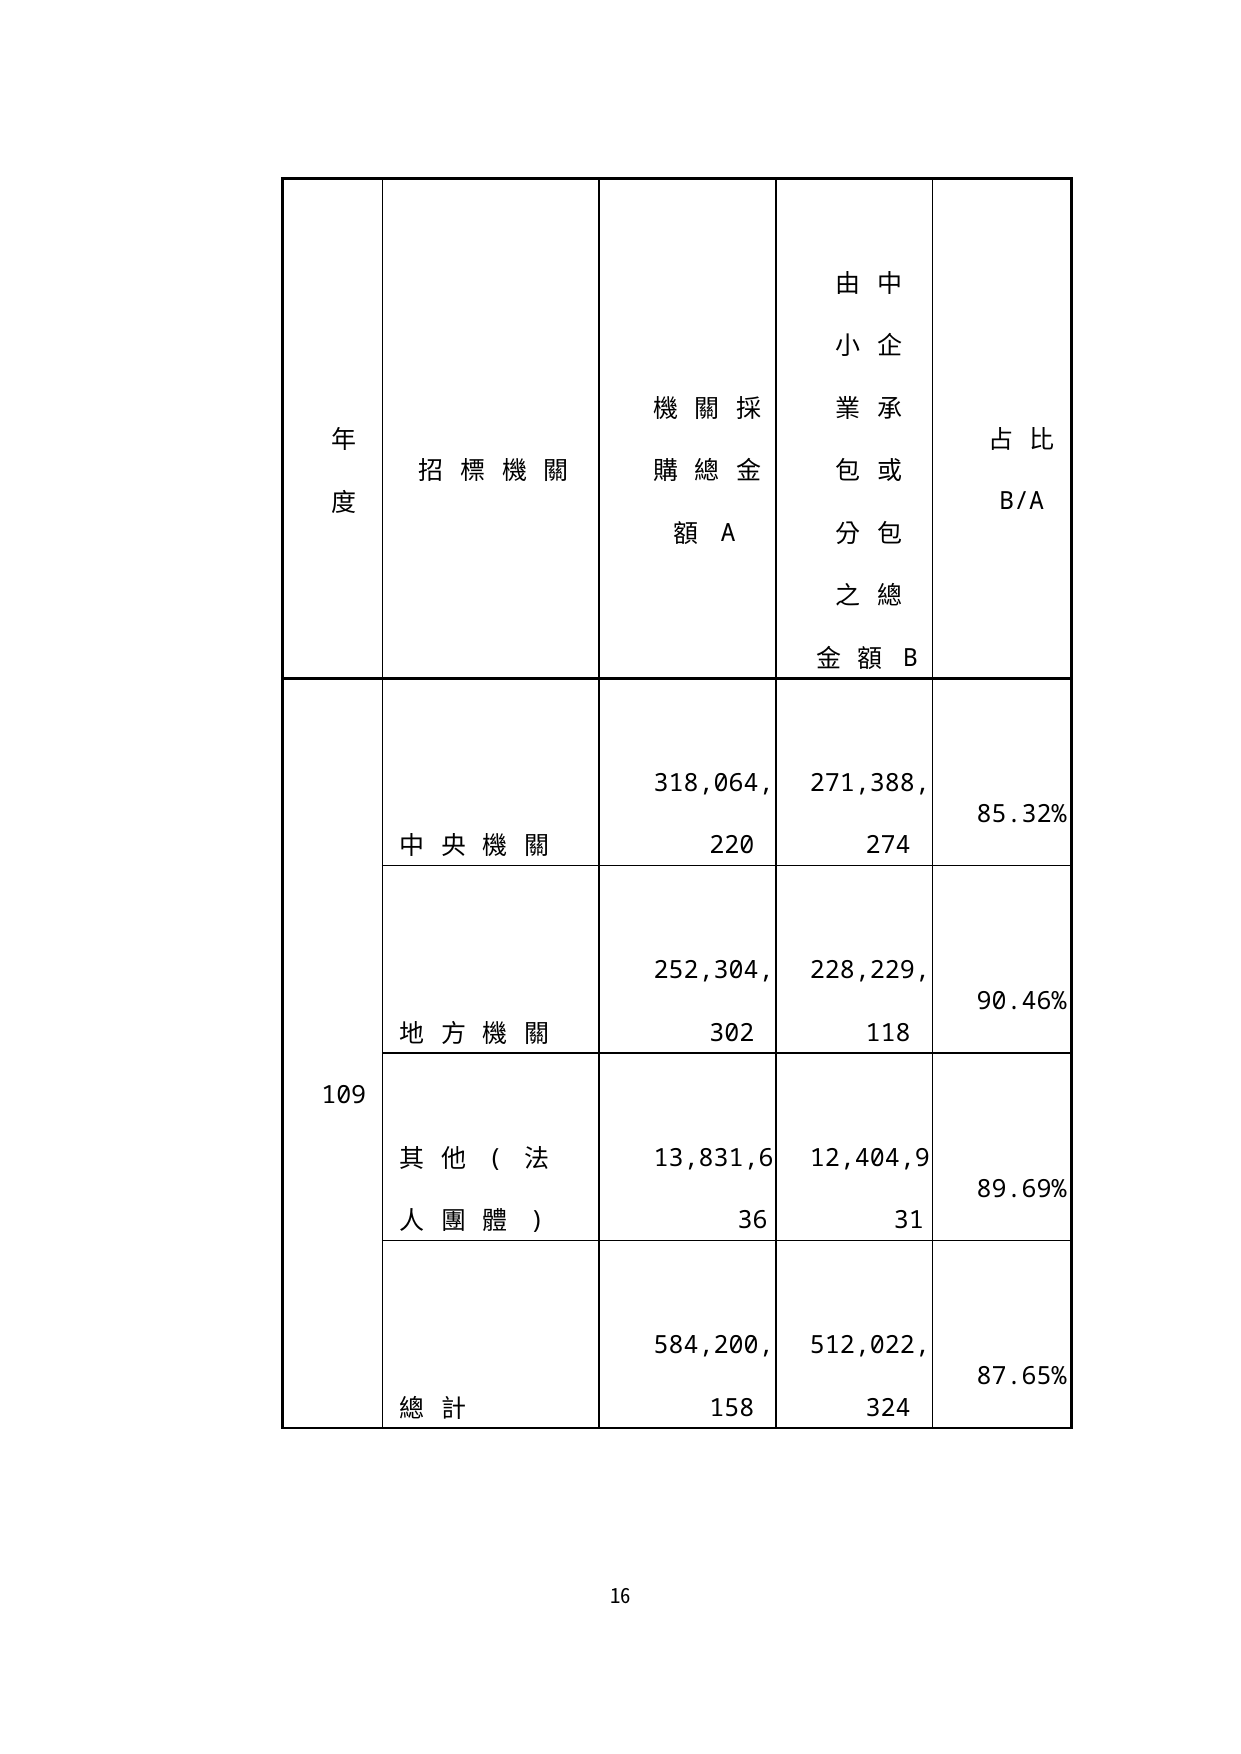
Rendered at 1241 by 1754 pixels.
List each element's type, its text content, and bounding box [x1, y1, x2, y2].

table_cell 89.69% [933, 1054, 1070, 1240]
table_cell 地方機關 [383, 866, 598, 1052]
table_cell 109 [284, 680, 382, 1427]
table_header 招標機關 [383, 180, 598, 677]
table_header 機關採購總金額A [600, 180, 775, 677]
table_cell 252,304,302 [600, 866, 775, 1052]
table_cell 12,404,931 [777, 1054, 932, 1240]
table_header 占比B/A [933, 180, 1070, 677]
table_cell 228,229,118 [777, 866, 932, 1052]
table_cell 90.46% [933, 866, 1070, 1052]
table_cell 13,831,636 [600, 1054, 775, 1240]
table_cell 其他(法人團體) [383, 1054, 598, 1240]
table_cell 總計 [383, 1241, 598, 1427]
table_cell 512,022,324 [777, 1241, 932, 1427]
table_cell 584,200,158 [600, 1241, 775, 1427]
table_cell 中央機關 [383, 680, 598, 865]
table_header 由中小企業承包或分包之總金額B [777, 180, 932, 677]
table_header 年度 [284, 180, 382, 677]
table_cell 87.65% [933, 1241, 1070, 1427]
table_cell 271,388,274 [777, 680, 932, 865]
table_cell 318,064,220 [600, 680, 775, 865]
table_cell 85.32% [933, 680, 1070, 865]
